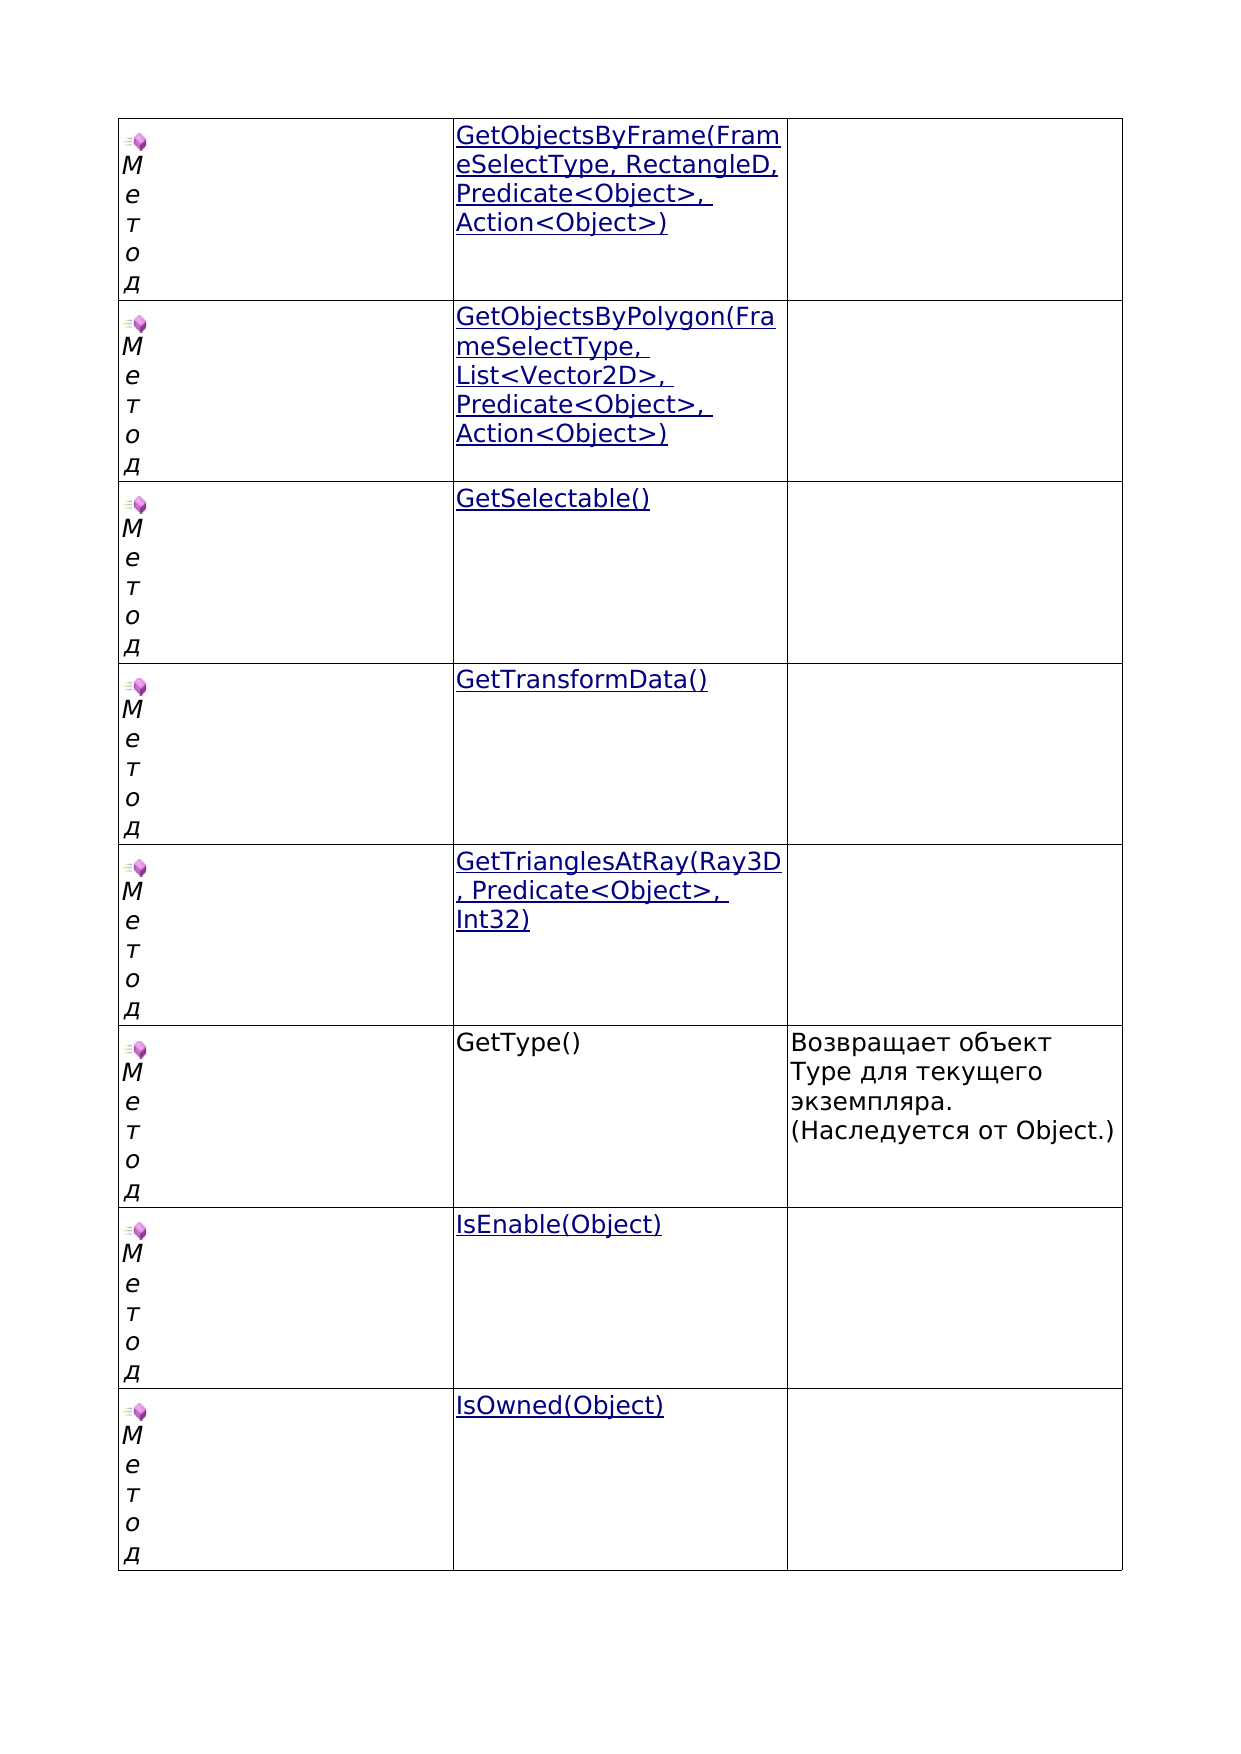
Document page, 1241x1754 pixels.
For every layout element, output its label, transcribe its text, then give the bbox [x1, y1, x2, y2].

table_cell Возвращает объект Type для текущего экземпляра. (Наследуется от Object.) [788, 1026, 1122, 1207]
picture [121, 859, 147, 877]
picture [121, 133, 147, 151]
table_cell [788, 1208, 1122, 1388]
picture [121, 1222, 147, 1240]
table_cell IsOwned(Object) [454, 1389, 787, 1570]
table_cell GetType() [454, 1026, 787, 1207]
table_cell [788, 845, 1122, 1025]
table_cell IsEnable(Object) [454, 1208, 787, 1388]
table_cell [788, 482, 1122, 662]
table_cell [119, 482, 453, 662]
table_cell [119, 1026, 453, 1207]
picture [121, 1041, 147, 1059]
table_cell [788, 119, 1122, 299]
picture [121, 315, 147, 333]
table_cell [788, 664, 1122, 844]
table_cell [788, 301, 1122, 481]
table_cell [788, 1389, 1122, 1570]
picture [121, 1403, 147, 1421]
picture [121, 496, 147, 514]
table_cell [119, 1389, 453, 1570]
picture [121, 678, 147, 696]
table_cell GetObjectsByPolygon(FrameSelectType, List<Vector2D>, Predicate<Object>, Action<Object>) [454, 301, 787, 481]
table_cell [119, 845, 453, 1025]
table_cell [119, 301, 453, 481]
table_cell GetObjectsByFrame(FrameSelectType, RectangleD, Predicate<Object>, Action<Object>) [454, 119, 787, 299]
table_cell GetTransformData() [454, 664, 787, 844]
table_cell GetTrianglesAtRay(Ray3D, Predicate<Object>, Int32) [454, 845, 787, 1025]
table_cell [119, 664, 453, 844]
table_cell GetSelectable() [454, 482, 787, 662]
table_cell [119, 1208, 453, 1388]
table_cell [119, 119, 453, 299]
